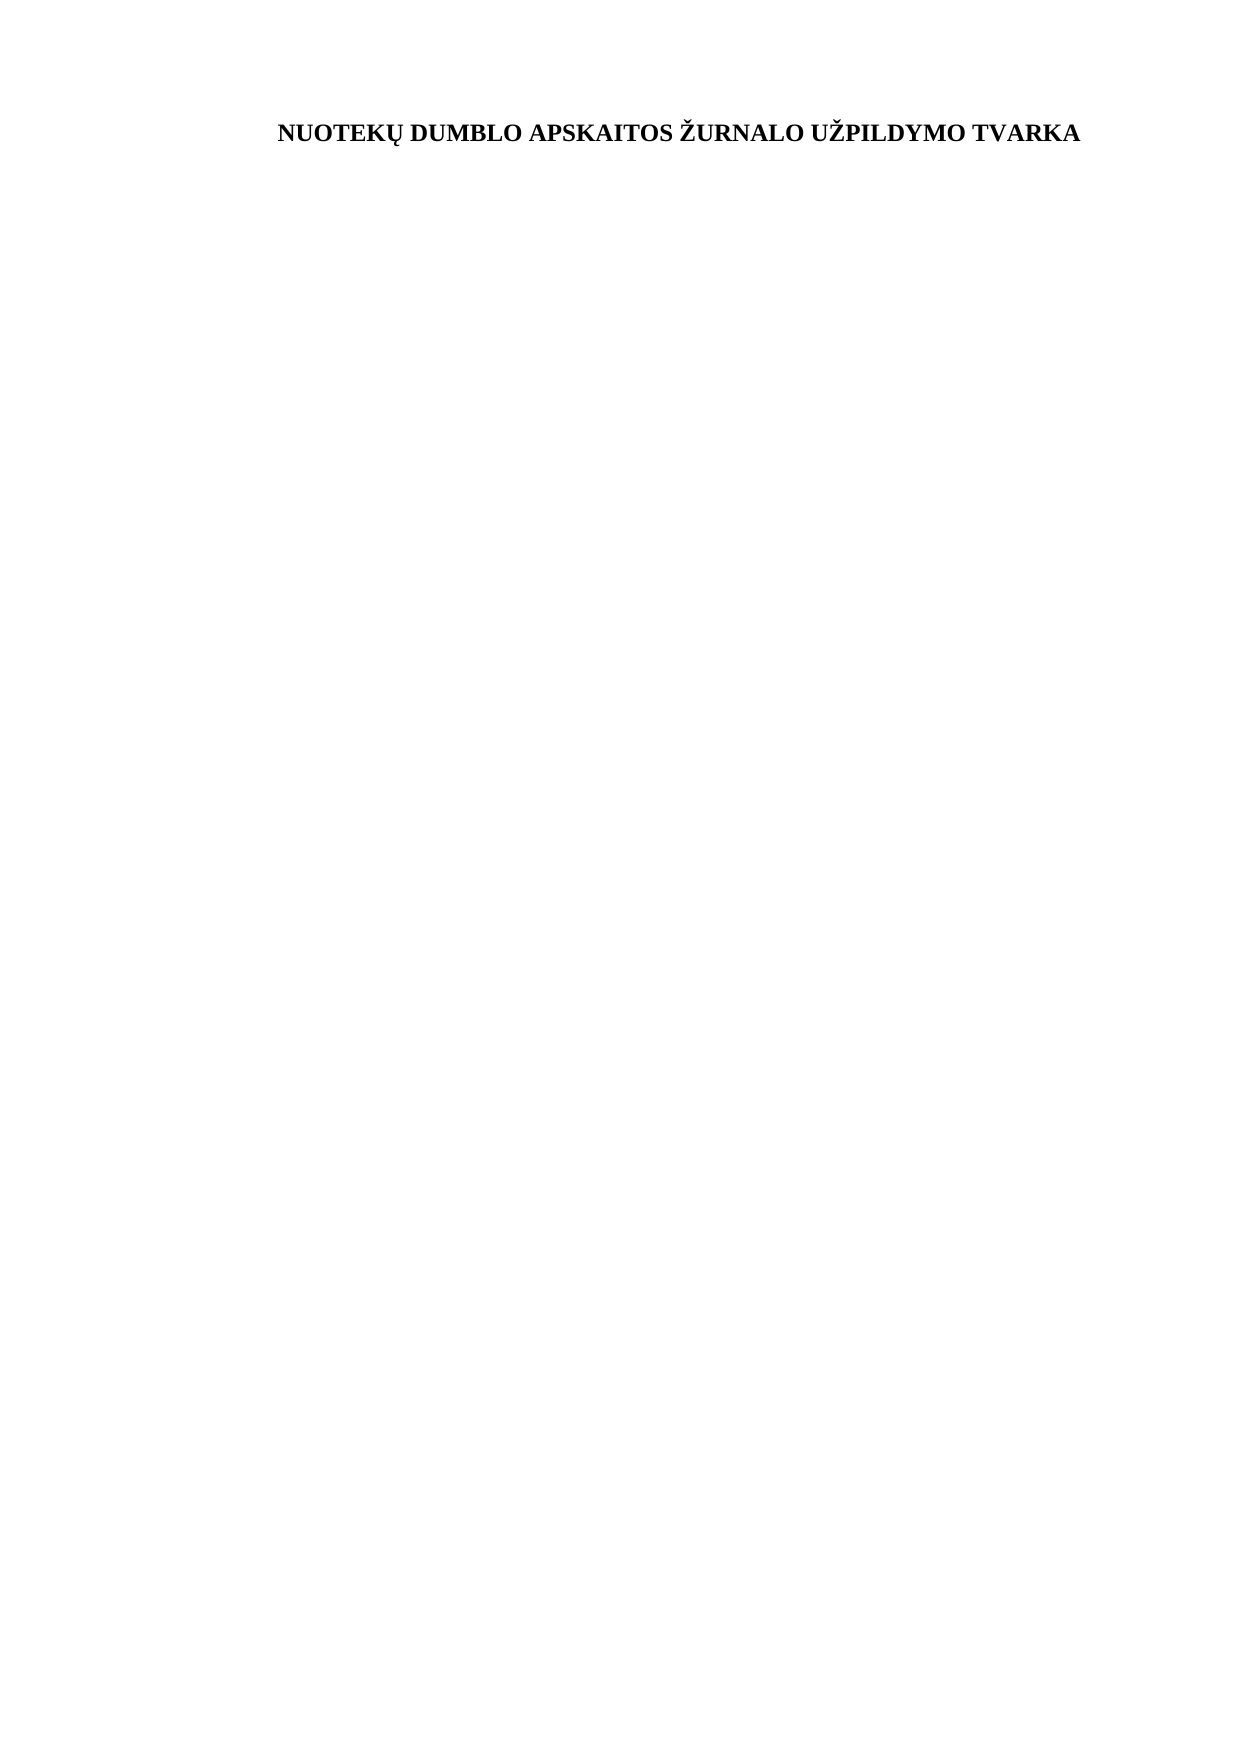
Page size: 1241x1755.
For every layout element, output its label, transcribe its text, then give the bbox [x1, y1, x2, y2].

text NUOTEKŲ DUMBLO APSKAITOS ŽURNALO UŽPILDYMO TVARKA [177, 118, 1181, 147]
